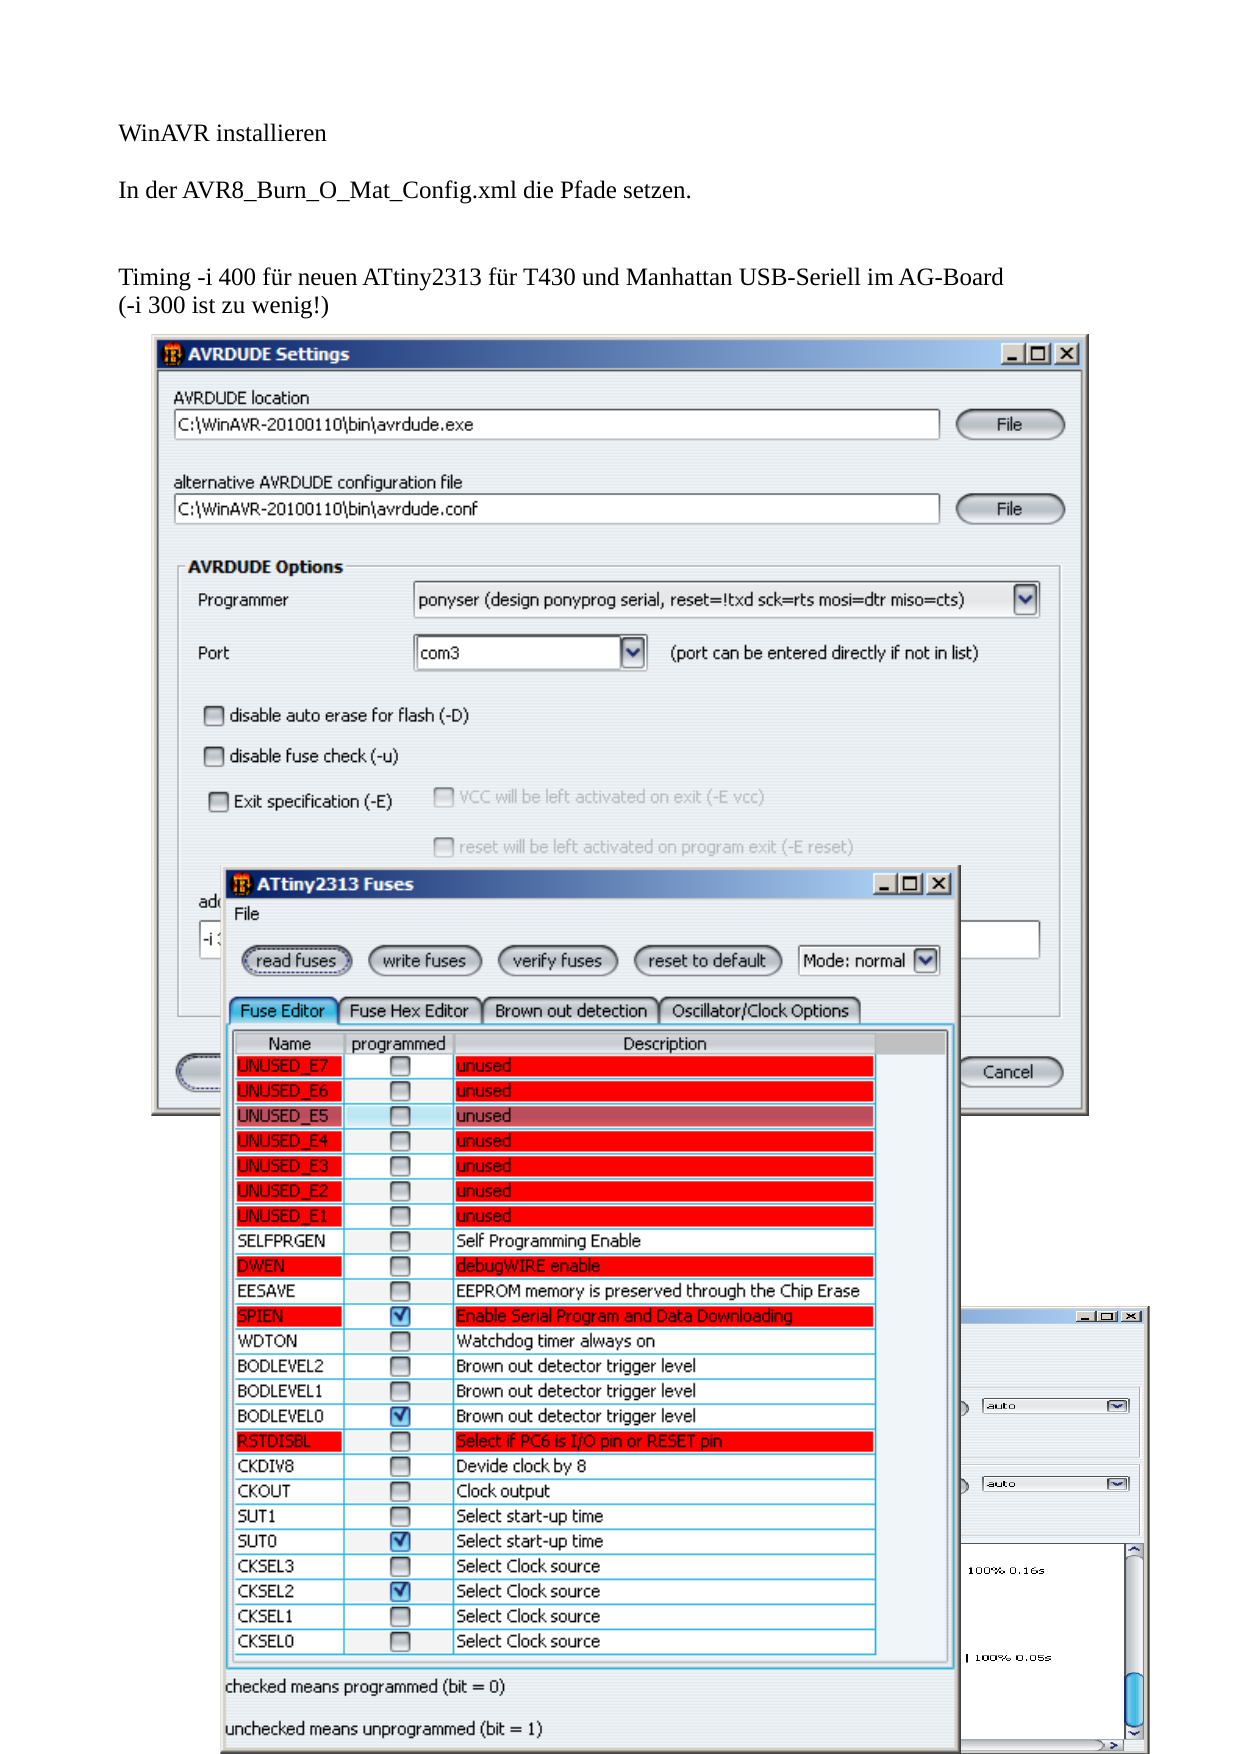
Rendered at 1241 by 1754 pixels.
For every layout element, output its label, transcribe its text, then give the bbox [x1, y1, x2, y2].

text (-i 300 ist zu wenig!) [118, 291, 1122, 319]
text In der AVR8_Burn_O_Mat_Config.xml die Pfade setzen. [118, 176, 1122, 204]
picture [151, 334, 1150, 1754]
text WinAVR installieren [118, 118, 1122, 147]
text Timing -i 400 für neuen ATtiny2313 für T430 und Manhattan USB-Seriell im AG-Board [118, 262, 1122, 291]
